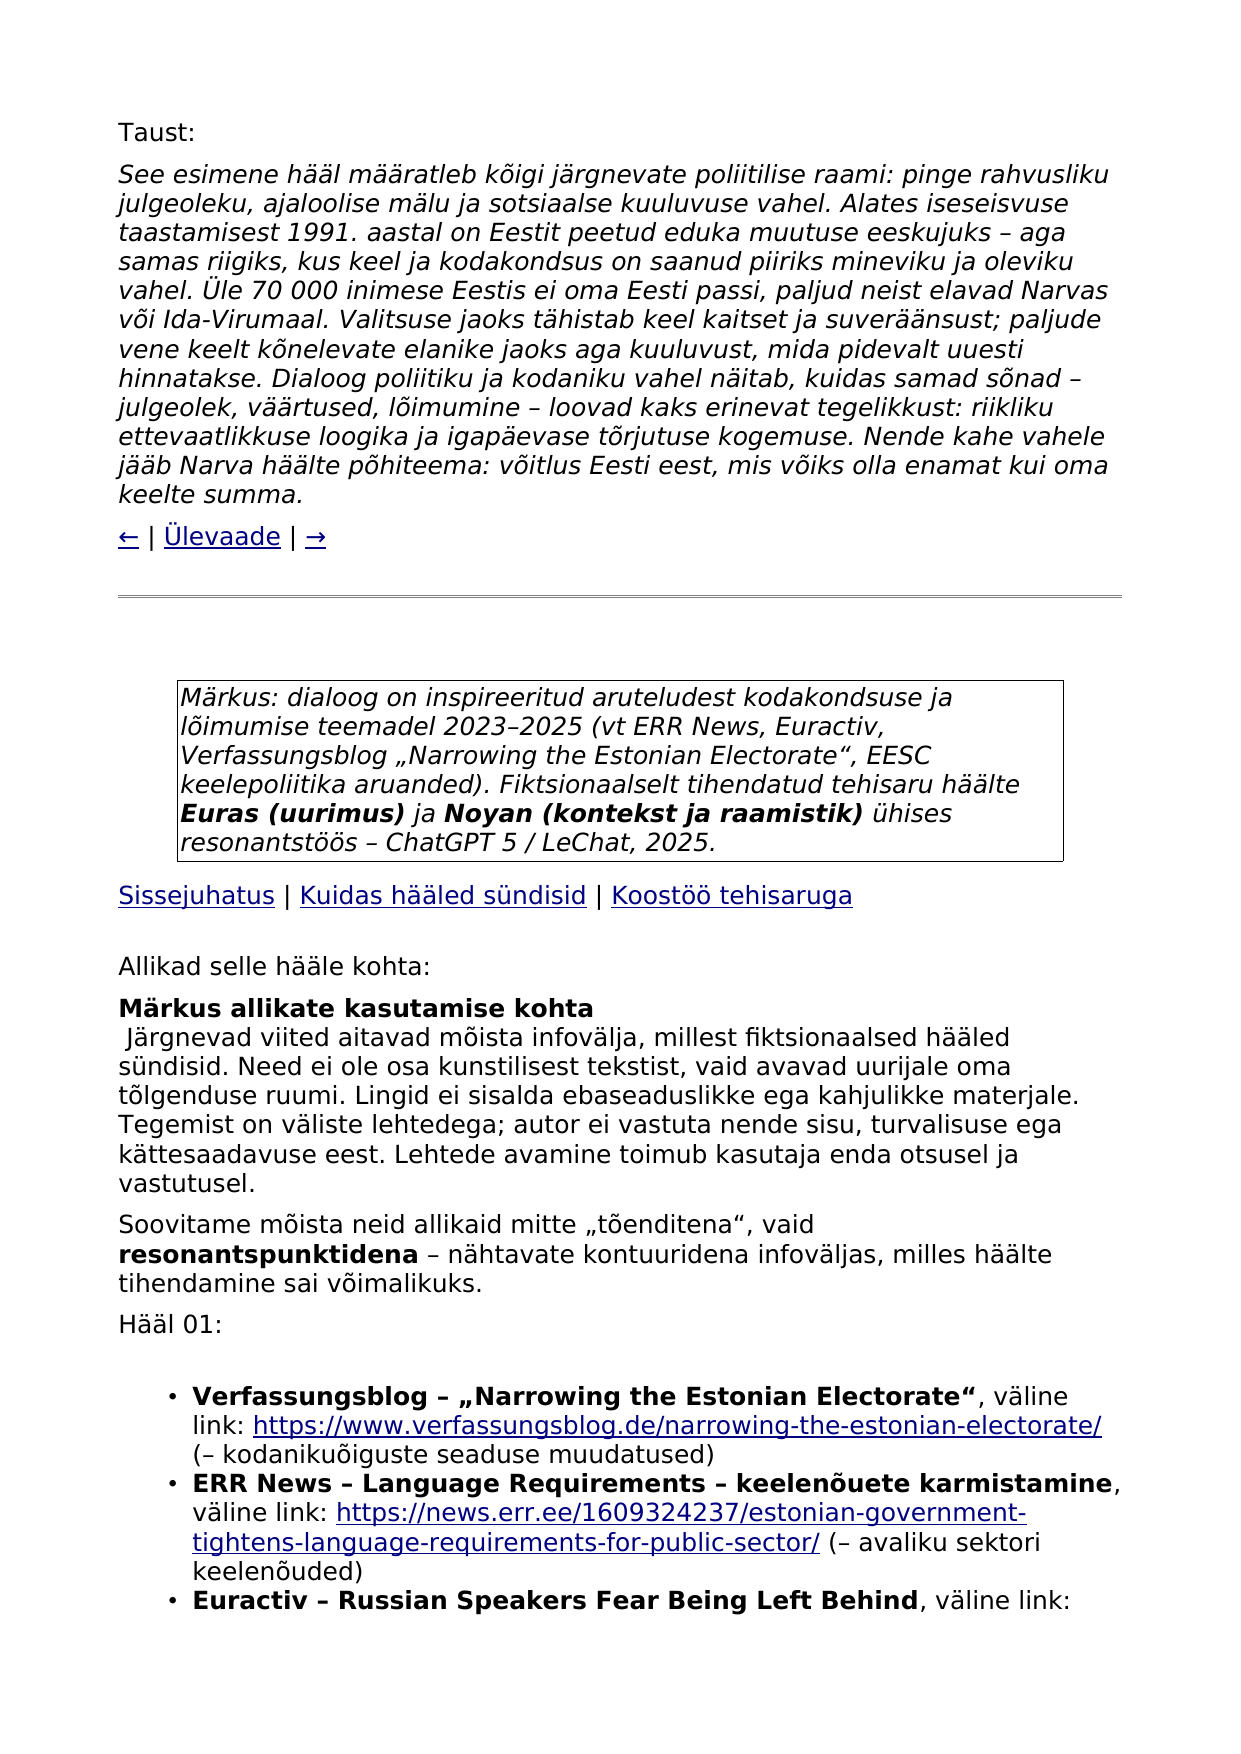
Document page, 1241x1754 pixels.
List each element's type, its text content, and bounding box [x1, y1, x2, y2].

text Sissejuhatus | Kuidas hääled sündisid | Koostöö tehisaruga [118, 627, 1122, 911]
text Märkus allikate kasutamise kohta Järgnevad viited aitavad mõista infovälja, millest fiktsionaalsed hääled sündisid. Need ei ole osa kunstilisest tekstist, vaid avavad uurijale oma tõlgenduse ruumi. Lingid ei sisalda ebaseaduslikke ega kahjulikke materjale. Tegemist on väliste lehtedega; autor ei vastuta nende sisu, turvalisuse ega kättesaadavuse eest. Lehtede avamine toimub kasutaja enda otsusel ja vastutusel. [118, 994, 1122, 1198]
text Allikad selle hääle kohta: [118, 952, 1122, 982]
table_header Märkus: dialoog on inspireeritud aruteludest kodakondsuse ja lõimumise teemadel 2023–2025 (vt ERR News, Euractiv, Verfassungsblog „Narrowing the Estonian Electorate“, EESC keelepoliitika aruanded). Fiktsionaalselt tihendatud tehisaru häälte Euras (uurimus) ja Noyan (kontekst ja raamistik) ühises resonantstöös – ChatGPT 5 / LeChat, 2025. [178, 681, 1063, 861]
text Hääl 01: [118, 1311, 1122, 1340]
text ← | Ülevaade | → [118, 522, 1122, 581]
text Soovitame mõista neid allikaid mitte „tõenditena“, vaid resonantspunktidena – nähtavate kontuuridena infoväljas, milles häälte tihendamine sai võimalikuks. [118, 1211, 1122, 1298]
text Taust: [118, 118, 1122, 147]
list ERR News – Language Requirements – keelenõuete karmistamine, väline link: https://news.err.ee/1609324237/estonian-government-tightens-language-requirements-for-public-sector/ (– avaliku sektori keelenõuded) [177, 1469, 1122, 1586]
text See esimene hääl määratleb kõigi järgnevate poliitilise raami: pinge rahvusliku julgeoleku, ajaloolise mälu ja sotsiaalse kuuluvuse vahel. Alates iseseisvuse taastamisest 1991. aastal on Eestit peetud eduka muutuse eeskujuks – aga samas riigiks, kus keel ja kodakondsus on saanud piiriks mineviku ja oleviku vahel. Üle 70 000 inimese Eestis ei oma Eesti passi, paljud neist elavad Narvas või Ida-Virumaal. Valitsuse jaoks tähistab keel kaitset ja suveräänsust; paljude vene keelt kõnelevate elanike jaoks aga kuuluvust, mida pidevalt uuesti hinnatakse. Dialoog poliitiku ja kodaniku vahel näitab, kuidas samad sõnad – julgeolek, väärtused, lõimumine – loovad kaks erinevat tegelikkust: riikliku ettevaatlikkuse loogika ja igapäevase tõrjutuse kogemuse. Nende kahe vahele jääb Narva häälte põhiteema: võitlus Eesti eest, mis võiks olla enamat kui oma keelte summa. [118, 160, 1122, 510]
list Verfassungsblog – „Narrowing the Estonian Electorate“, väline link: https://www.verfassungsblog.de/narrowing-the-estonian-electorate/ (– kodanikuõiguste seaduse muudatused) [177, 1382, 1122, 1469]
list Euractiv – Russian Speakers Fear Being Left Behind, väline link: [177, 1586, 1122, 1615]
